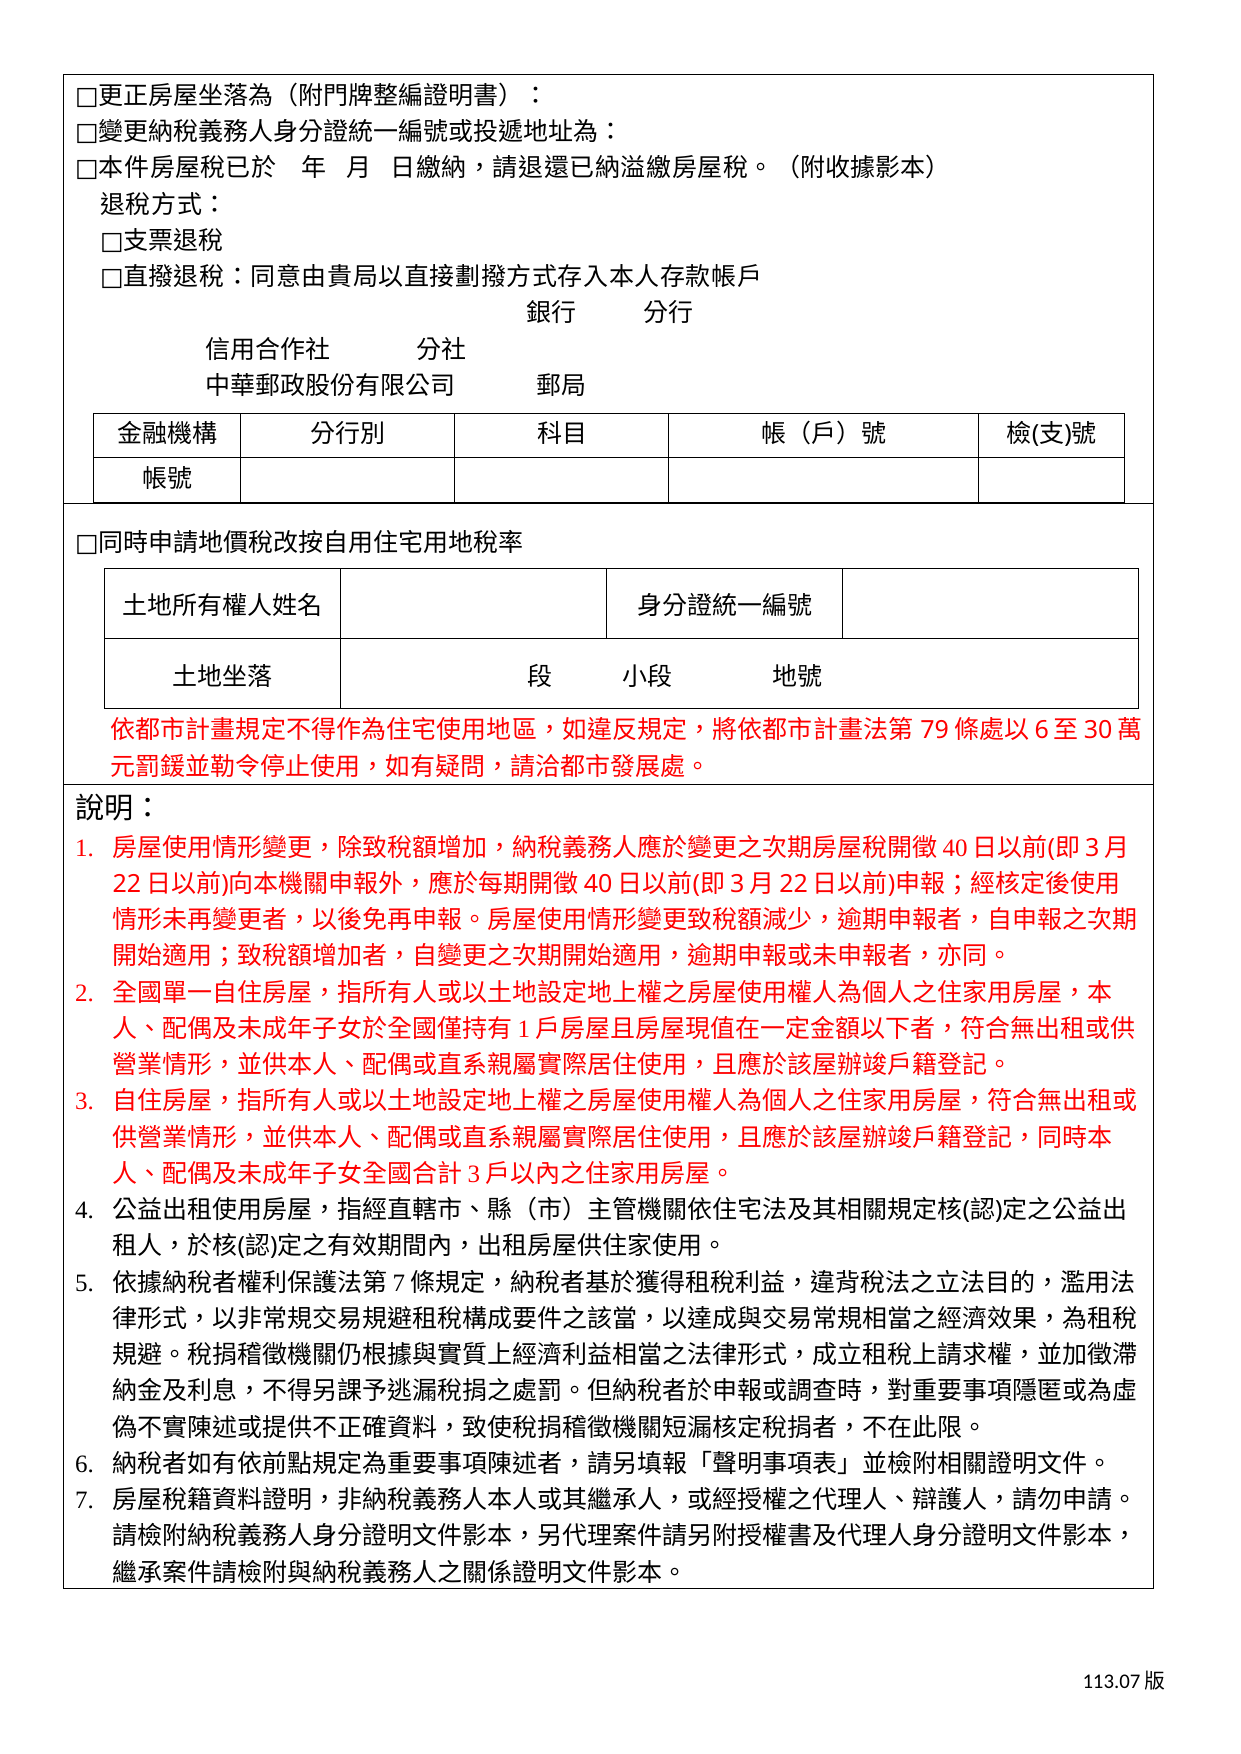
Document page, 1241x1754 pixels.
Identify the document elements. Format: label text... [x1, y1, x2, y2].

table_header 身分證統一編號 [607, 569, 842, 638]
table_header 土地所有權人姓名 [105, 569, 340, 638]
table_cell [455, 458, 668, 502]
table_cell [669, 458, 978, 502]
table_cell 土地坐落 [105, 639, 340, 708]
table_cell 說明： 房屋使用情形變更，除致稅額增加，納稅義務人應於變更之次期房屋稅開徵40日以前(即3月22日以前)向本機關申報外，應於每期開徵40日以前(即3月22日以前)申報；經核定後使用情形未再變更者，以後免再申報。房屋使用情形變更致稅額減少，逾期申報者，自申報之次期開始適用；致稅額增加者，自變更之次期開始適用，逾期申報或未申報者，亦同。 全國單一自住房屋，指所有人或以土地設定地上權之房屋使用權人為個人之住家用房屋，本人、配偶及未成年子女於全國僅持有1戶房屋且房屋現值在一定金額以下者，符合無出租或供營業情形，並供本人、配偶或直系親屬實際居住使用，且應於該屋辦竣戶籍登記。 自住房屋，指所有人或以土地設定地上權之房屋使用權人為個人之住家用房屋，符合無出租或供營業情形，並供本人、配偶或直系親屬實際居住使用，且應於該屋辦竣戶籍登記，同時本人、配偶及未成年子女全國合計3戶以內之住家用房屋。 公益出租使用房屋，指經直轄市、縣（市）主管機關依住宅法及其相關規定核(認)定之公益出租人，於核(認)定之有效期間內，出租房屋供住家使用。 依據納稅者權利保護法第7條規定，納稅者基於獲得租稅利益，違背稅法之立法目的，濫用法律形式，以非常規交易規避租稅構成要件之該當，以達成與交易常規相當之經濟效果，為租稅規避。稅捐稽徵機關仍根據與實質上經濟利益相當之法律形式，成立租稅上請求權，並加徵滯納金及利息，不得另課予逃漏稅捐之處罰。但納稅者於申報或調查時，對重要事項隱匿或為虛偽不實陳述或提供不正確資料，致使稅捐稽徵機關短漏核定稅捐者，不在此限。 納稅者如有依前點規定為重要事項陳述者，請另填報「聲明事項表」並檢附相關證明文件。 房屋稅籍資料證明，非納稅義務人本人或其繼承人，或經授權之代理人、辯護人，請勿申請。請檢附納稅義務人身分證明文件影本，另代理案件請另附授權書及代理人身分證明文件影本，繼承案件請檢附與納稅義務人之關係證明文件影本。 [64, 785, 1153, 1588]
table_cell [979, 458, 1124, 502]
table_header 分行別 [241, 414, 454, 457]
table_cell □更正房屋坐落為（附門牌整編證明書）： □變更納稅義務人身分證統一編號或投遞地址為： □本件房屋稅已於 年 月 日繳納，請退還已納溢繳房屋稅。（附收據影本） 退稅方式： □支票退稅 □直撥退稅：同意由貴局以直接劃撥方式存入本人存款帳戶 銀行 分行 信用合作社 分社 中華郵政股份有限公司 郵局 [64, 75, 1153, 503]
table_cell [241, 458, 454, 502]
table_header [843, 569, 1138, 638]
table_header 科目 [455, 414, 668, 457]
table_cell 帳號 [94, 458, 240, 502]
table_header 金融機構 [94, 414, 240, 457]
table_header 帳（戶）號 [669, 414, 978, 457]
table_cell □同時申請地價稅改按自用住宅用地稅率 依都市計畫規定不得作為住宅使用地區，如違反規定，將依都市計畫法第79條處以6至30萬元罰鍰並勒令停止使用，如有疑問，請洽都市發展處。 [64, 504, 1153, 784]
table_header 檢(支)號 [979, 414, 1124, 457]
table_cell 段 小段 地號 [341, 639, 1138, 708]
table_header [341, 569, 606, 638]
